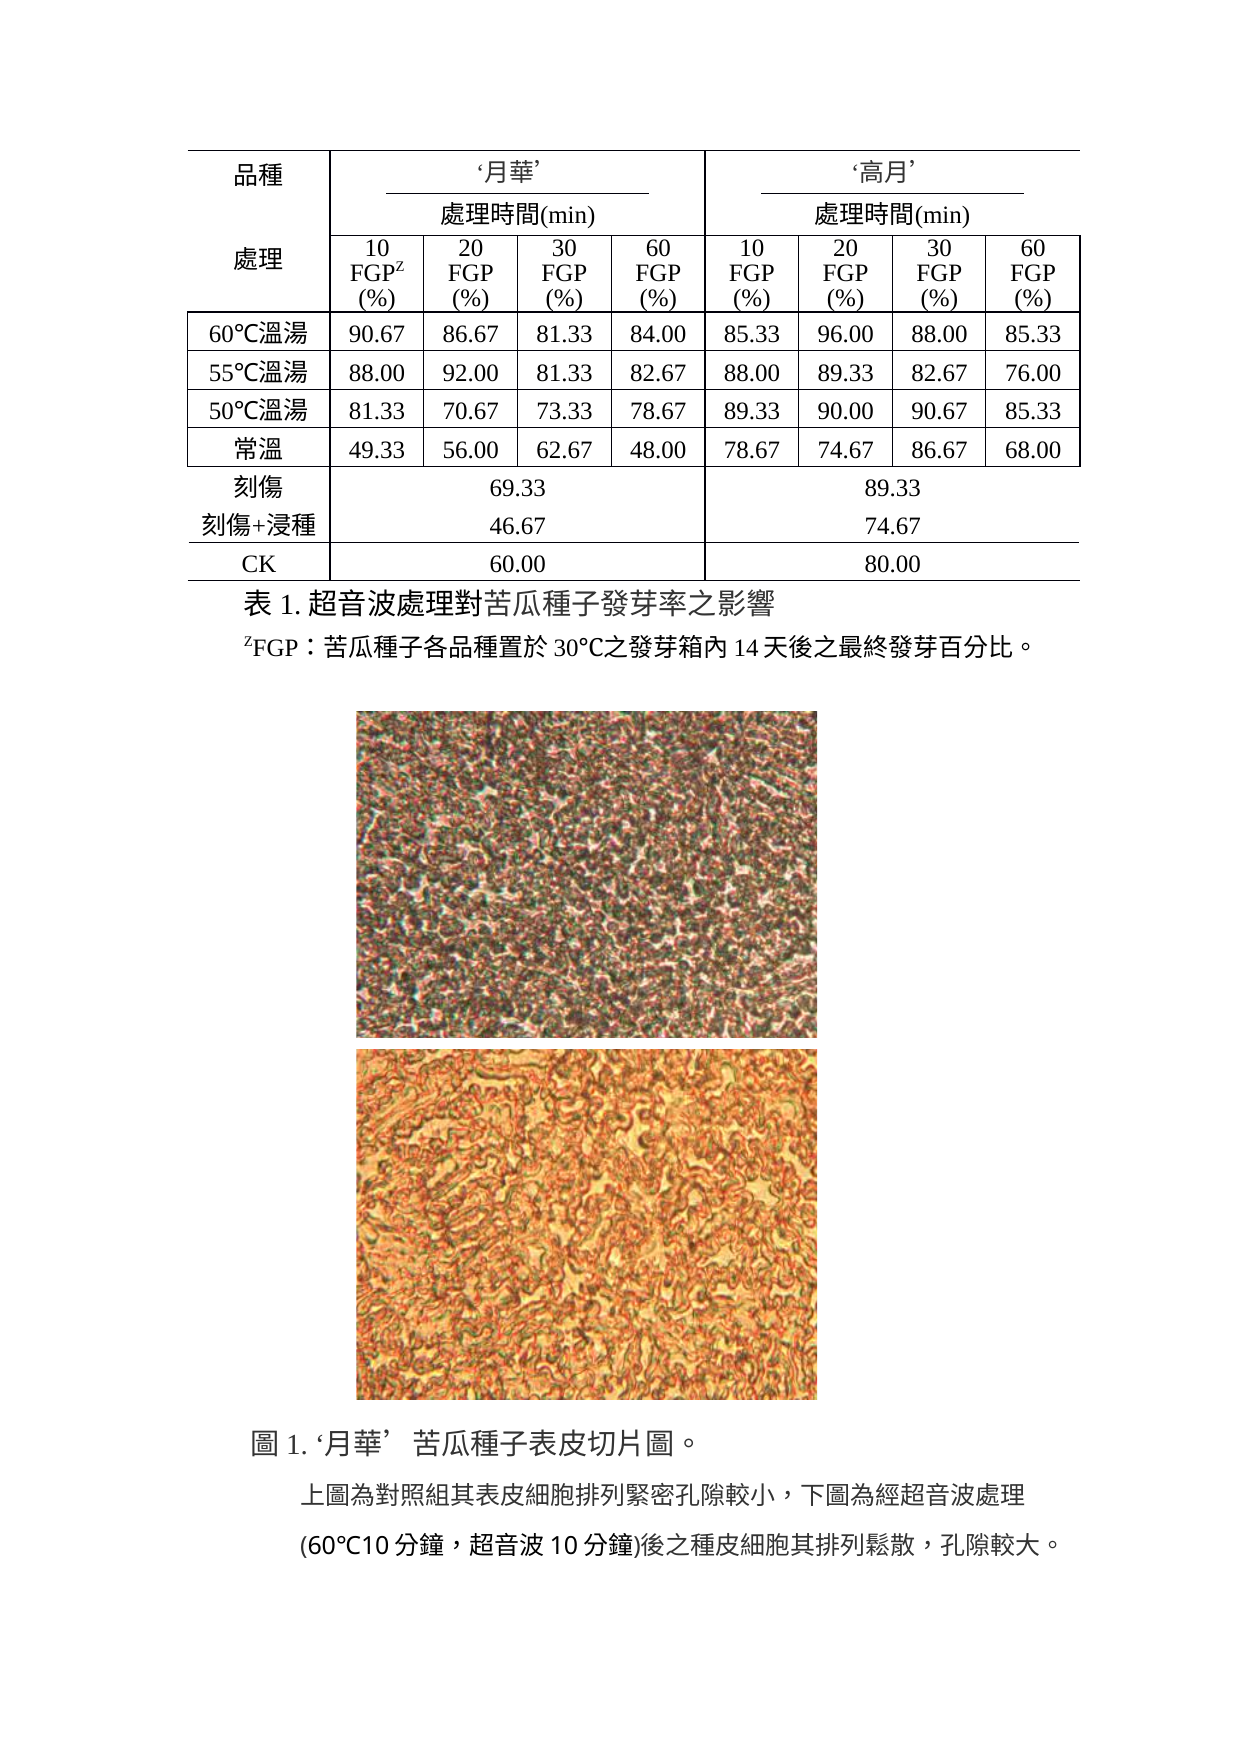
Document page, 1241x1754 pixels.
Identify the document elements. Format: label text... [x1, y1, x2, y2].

table_cell 60 FGP (%) [986, 236, 1079, 311]
table_cell 46.67 [331, 504, 704, 542]
table_cell 82.67 [612, 351, 704, 388]
table_cell 70.67 [424, 390, 517, 427]
table_cell 90.00 [799, 390, 892, 427]
table_cell 89.33 [706, 390, 798, 427]
table_cell 84.00 [612, 313, 704, 350]
table_cell 60 FGP (%) [612, 236, 704, 311]
table_cell 處理時間(min) [386, 194, 649, 235]
table_cell 處理 [188, 193, 329, 311]
table_cell [331, 193, 386, 235]
table_cell 86.67 [893, 428, 985, 466]
table_cell 82.67 [893, 351, 985, 388]
table_header ‘月華’ [331, 151, 704, 193]
table_header ‘高月’ [706, 151, 1080, 193]
table_cell 刻傷+浸種 [188, 504, 329, 542]
table_cell 90.67 [331, 313, 423, 350]
table_cell 56.00 [424, 428, 517, 466]
table_cell 20 FGP (%) [424, 236, 517, 311]
table_cell 85.33 [986, 390, 1079, 427]
table_cell 10 FGPZ (%) [331, 236, 423, 311]
picture [356, 711, 818, 1040]
table_cell 30 FGP (%) [893, 236, 985, 311]
table_cell 96.00 [799, 313, 892, 350]
table_cell 89.33 [706, 467, 1080, 504]
table_cell 85.33 [706, 313, 798, 350]
table_cell 55℃溫湯 [188, 351, 329, 388]
table_cell 20 FGP (%) [799, 236, 892, 311]
table_cell 60.00 [331, 543, 704, 580]
text 上圖為對照組其表皮細胞排列緊密孔隙較小，下圖為經超音波處理(60℃10分鐘，超音波10分鐘)後之種皮細胞其排列鬆散，孔隙較大。 [300, 1464, 1053, 1564]
table_cell 80.00 [706, 542, 1080, 580]
picture [356, 1049, 818, 1400]
table_cell 73.33 [518, 390, 611, 427]
table_cell 74.67 [706, 504, 1080, 542]
table_header 品種 [188, 151, 329, 193]
table_cell 68.00 [986, 428, 1079, 466]
table_cell 69.33 [331, 467, 704, 504]
table_cell 常溫 [188, 428, 329, 466]
table_cell 60℃溫湯 [188, 313, 329, 350]
table_cell 88.00 [893, 313, 985, 350]
text ZFGP：苦瓜種子各品種置於30℃之發芽箱內14天後之最終發芽百分比。 [187, 623, 1053, 664]
table_cell 81.33 [518, 313, 611, 350]
table_cell 92.00 [424, 351, 517, 388]
table_cell 81.33 [331, 390, 423, 427]
table_cell 89.33 [799, 351, 892, 388]
text 表 1. 超音波處理對苦瓜種子發芽率之影響 [187, 581, 1053, 623]
table_cell 10 FGP (%) [706, 236, 798, 311]
table_cell 48.00 [612, 428, 704, 466]
table_cell 88.00 [706, 351, 798, 388]
table_cell 刻傷 [188, 467, 329, 504]
table_cell 86.67 [424, 313, 517, 350]
text 圖 1. ‘月華’苦瓜種子表皮切片圖。 [250, 1414, 1053, 1464]
table_cell 78.67 [706, 428, 798, 466]
table_cell [1024, 193, 1080, 235]
table_cell 49.33 [331, 428, 423, 466]
table_cell [649, 193, 704, 235]
table_cell 81.33 [518, 351, 611, 388]
table_cell 76.00 [986, 351, 1079, 388]
table_cell CK [188, 543, 329, 580]
table_cell 74.67 [799, 428, 892, 466]
table_cell 85.33 [986, 313, 1079, 350]
table_cell 30 FGP (%) [518, 236, 611, 311]
table_cell 90.67 [893, 390, 985, 427]
table_cell [706, 193, 761, 235]
table_cell 處理時間(min) [761, 194, 1023, 235]
table_cell 50℃溫湯 [188, 390, 329, 427]
table_cell 62.67 [518, 428, 611, 466]
table_cell 78.67 [612, 390, 704, 427]
table_cell 88.00 [331, 351, 423, 388]
